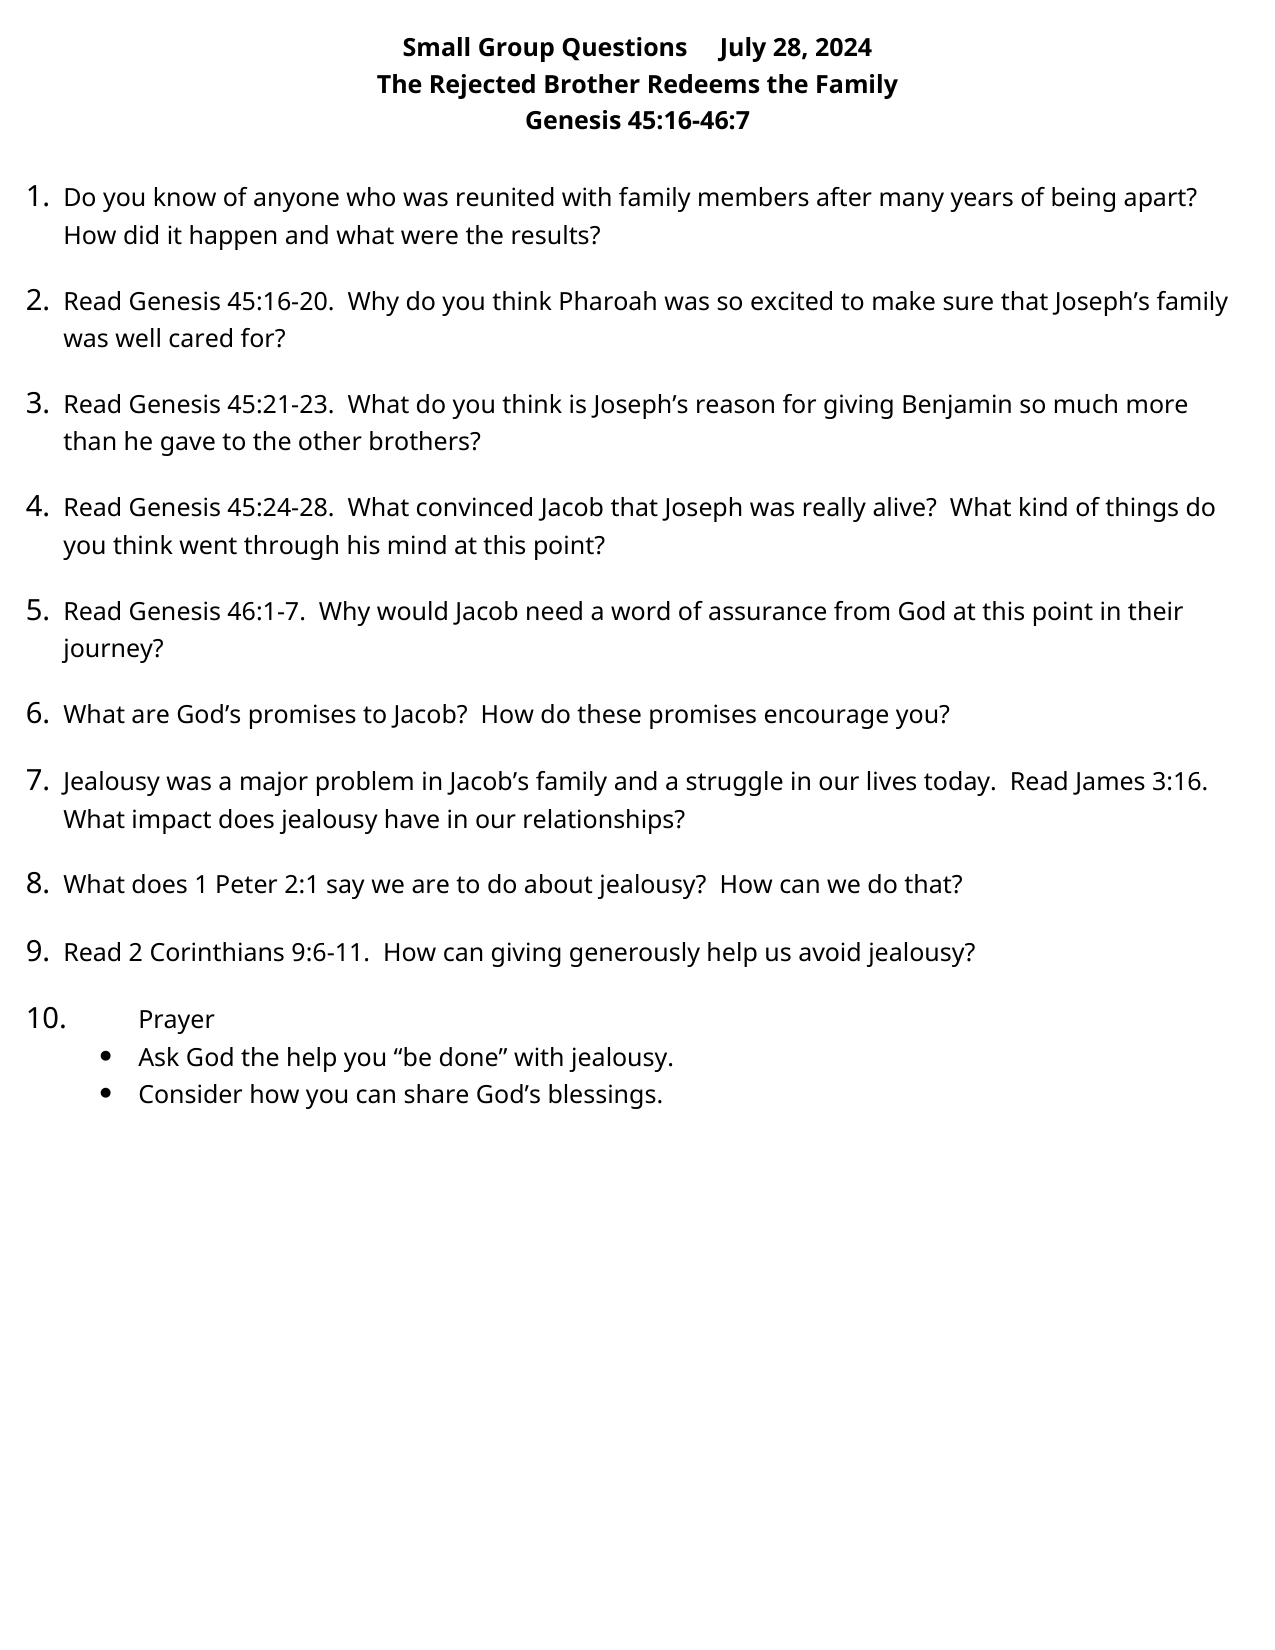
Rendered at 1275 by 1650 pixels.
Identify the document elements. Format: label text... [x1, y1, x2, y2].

list Consider how you can share God’s blessings. [101, 1076, 1249, 1110]
text Genesis 45:16-46:7 [26, 103, 1249, 137]
list What are God’s promises to Jacob? How do these promises encourage you? [26, 692, 1249, 732]
list Ask God the help you “be done” with jealousy. [101, 1040, 1249, 1074]
list Read Genesis 45:16-20. Why do you think Pharoah was so excited to make sure that Joseph’s family was well cared for? [26, 279, 1249, 355]
text Small Group Questions July 28, 2024 [26, 30, 1249, 64]
text The Rejected Brother Redeems the Family [26, 66, 1249, 100]
list Read 2 Corinthians 9:6-11. How can giving generously help us avoid jealousy? [26, 930, 1249, 970]
list Do you know of anyone who was reunited with family members after many years of being apart? How did it happen and what were the results? [26, 175, 1249, 251]
list Read Genesis 46:1-7. Why would Jacob need a word of assurance from God at this point in their journey? [26, 589, 1249, 665]
list What does 1 Peter 2:1 say we are to do about jealousy? How can we do that? [26, 863, 1249, 902]
list Jealousy was a major problem in Jacob’s family and a struggle in our lives today. Read James 3:16. What impact does jealousy have in our relationships? [26, 759, 1249, 836]
list Read Genesis 45:21-23. What do you think is Joseph’s reason for giving Benjamin so much more than he gave to the other brothers? [26, 382, 1249, 458]
list Read Genesis 45:24-28. What convinced Jacob that Joseph was really alive? What kind of things do you think went through his mind at this point? [26, 485, 1249, 561]
list Prayer [26, 998, 1249, 1037]
